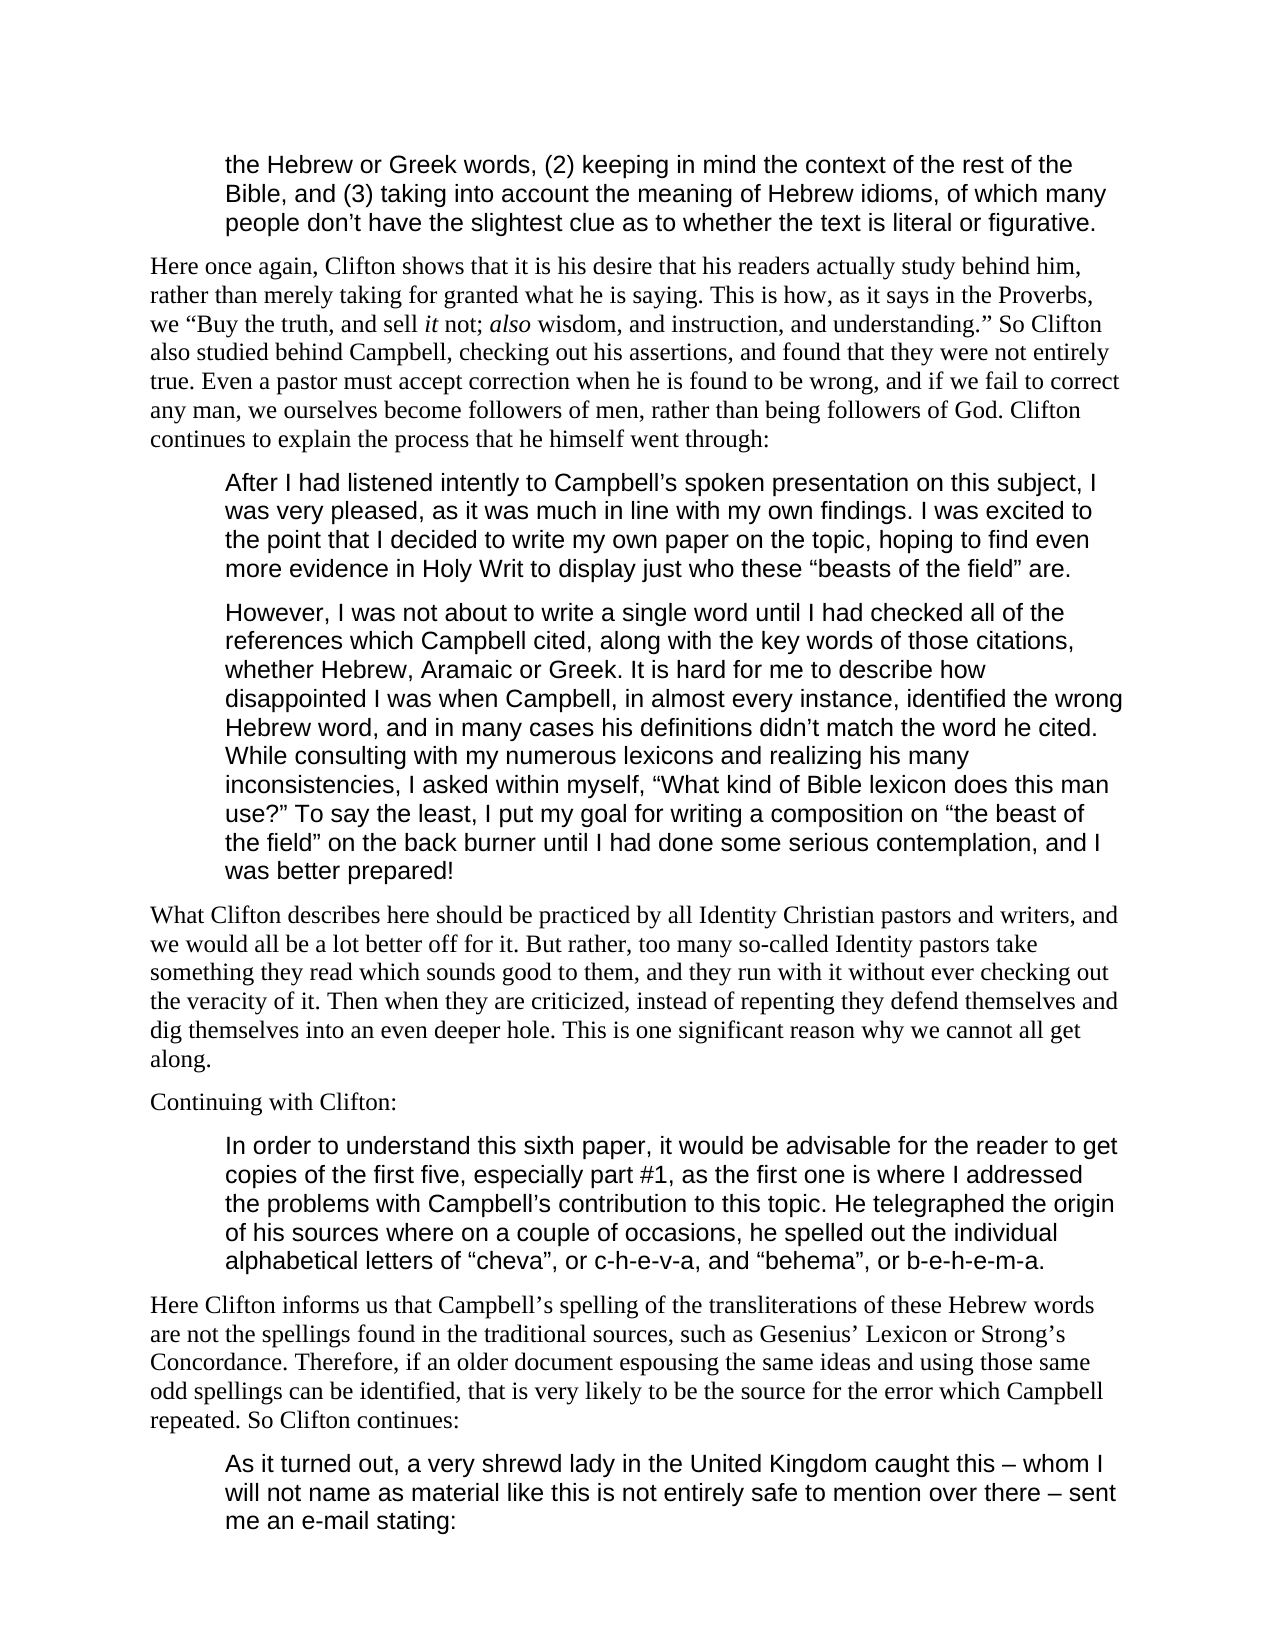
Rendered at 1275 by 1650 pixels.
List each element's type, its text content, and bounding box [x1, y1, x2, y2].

text Here once again, Clifton shows that it is his desire that his readers actually study behind him, rather than merely taking for granted what he is saying. This is how, as it says in the Proverbs, we “Buy the truth, and sell it not; also wisdom, and instruction, and understanding.” So Clifton also studied behind Campbell, checking out his assertions, and found that they were not entirely true. Even a pastor must accept correction when he is found to be wrong, and if we fail to correct any man, we ourselves become followers of men, rather than being followers of God. Clifton continues to explain the process that he himself went through: [150, 251, 1125, 452]
text As it turned out, a very shrewd lady in the United Kingdom caught this – whom I will not name as material like this is not entirely safe to mention over there – sent me an e-mail stating: [225, 1449, 1125, 1535]
text Continuing with Clifton: [150, 1087, 1125, 1116]
text What Clifton describes here should be practiced by all Identity Christian pastors and writers, and we would all be a lot better off for it. But rather, too many so-called Identity pastors take something they read which sounds good to them, and they run with it without ever checking out the veracity of it. Then when they are criticized, instead of repenting they defend themselves and dig themselves into an even deeper hole. This is one significant reason why we cannot all get along. [150, 900, 1125, 1072]
text the Hebrew or Greek words, (2) keeping in mind the context of the rest of the Bible, and (3) taking into account the meaning of Hebrew idioms, of which many people don’t have the slightest clue as to whether the text is literal or figurative. [225, 150, 1125, 236]
text In order to understand this sixth paper, it would be advisable for the reader to get copies of the first five, especially part #1, as the first one is where I addressed the problems with Campbell’s contribution to this topic. He telegraphed the origin of his sources where on a couple of occasions, he spelled out the individual alphabetical letters of “cheva”, or c-h-e-v-a, and “behema”, or b-e-h-e-m-a. [225, 1131, 1125, 1275]
text After I had listened intently to Campbell’s spoken presentation on this subject, I was very pleased, as it was much in line with my own findings. I was excited to the point that I decided to write my own paper on the topic, hoping to find even more evidence in Holy Writ to display just who these “beasts of the field” are. [225, 467, 1125, 582]
text However, I was not about to write a single word until I had checked all of the references which Campbell cited, along with the key words of those citations, whether Hebrew, Aramaic or Greek. It is hard for me to describe how disappointed I was when Campbell, in almost every instance, identified the wrong Hebrew word, and in many cases his definitions didn’t match the word he cited. While consulting with my numerous lexicons and realizing his many inconsistencies, I asked within myself, “What kind of Bible lexicon does this man use?” To say the least, I put my goal for writing a composition on “the beast of the field” on the back burner until I had done some serious contemplation, and I was better prepared! [225, 597, 1125, 885]
text Here Clifton informs us that Campbell’s spelling of the transliterations of these Hebrew words are not the spellings found in the traditional sources, such as Gesenius’ Lexicon or Strong’s Concordance. Therefore, if an older document espousing the same ideas and using those same odd spellings can be identified, that is very likely to be the source for the error which Campbell repeated. So Clifton continues: [150, 1290, 1125, 1434]
